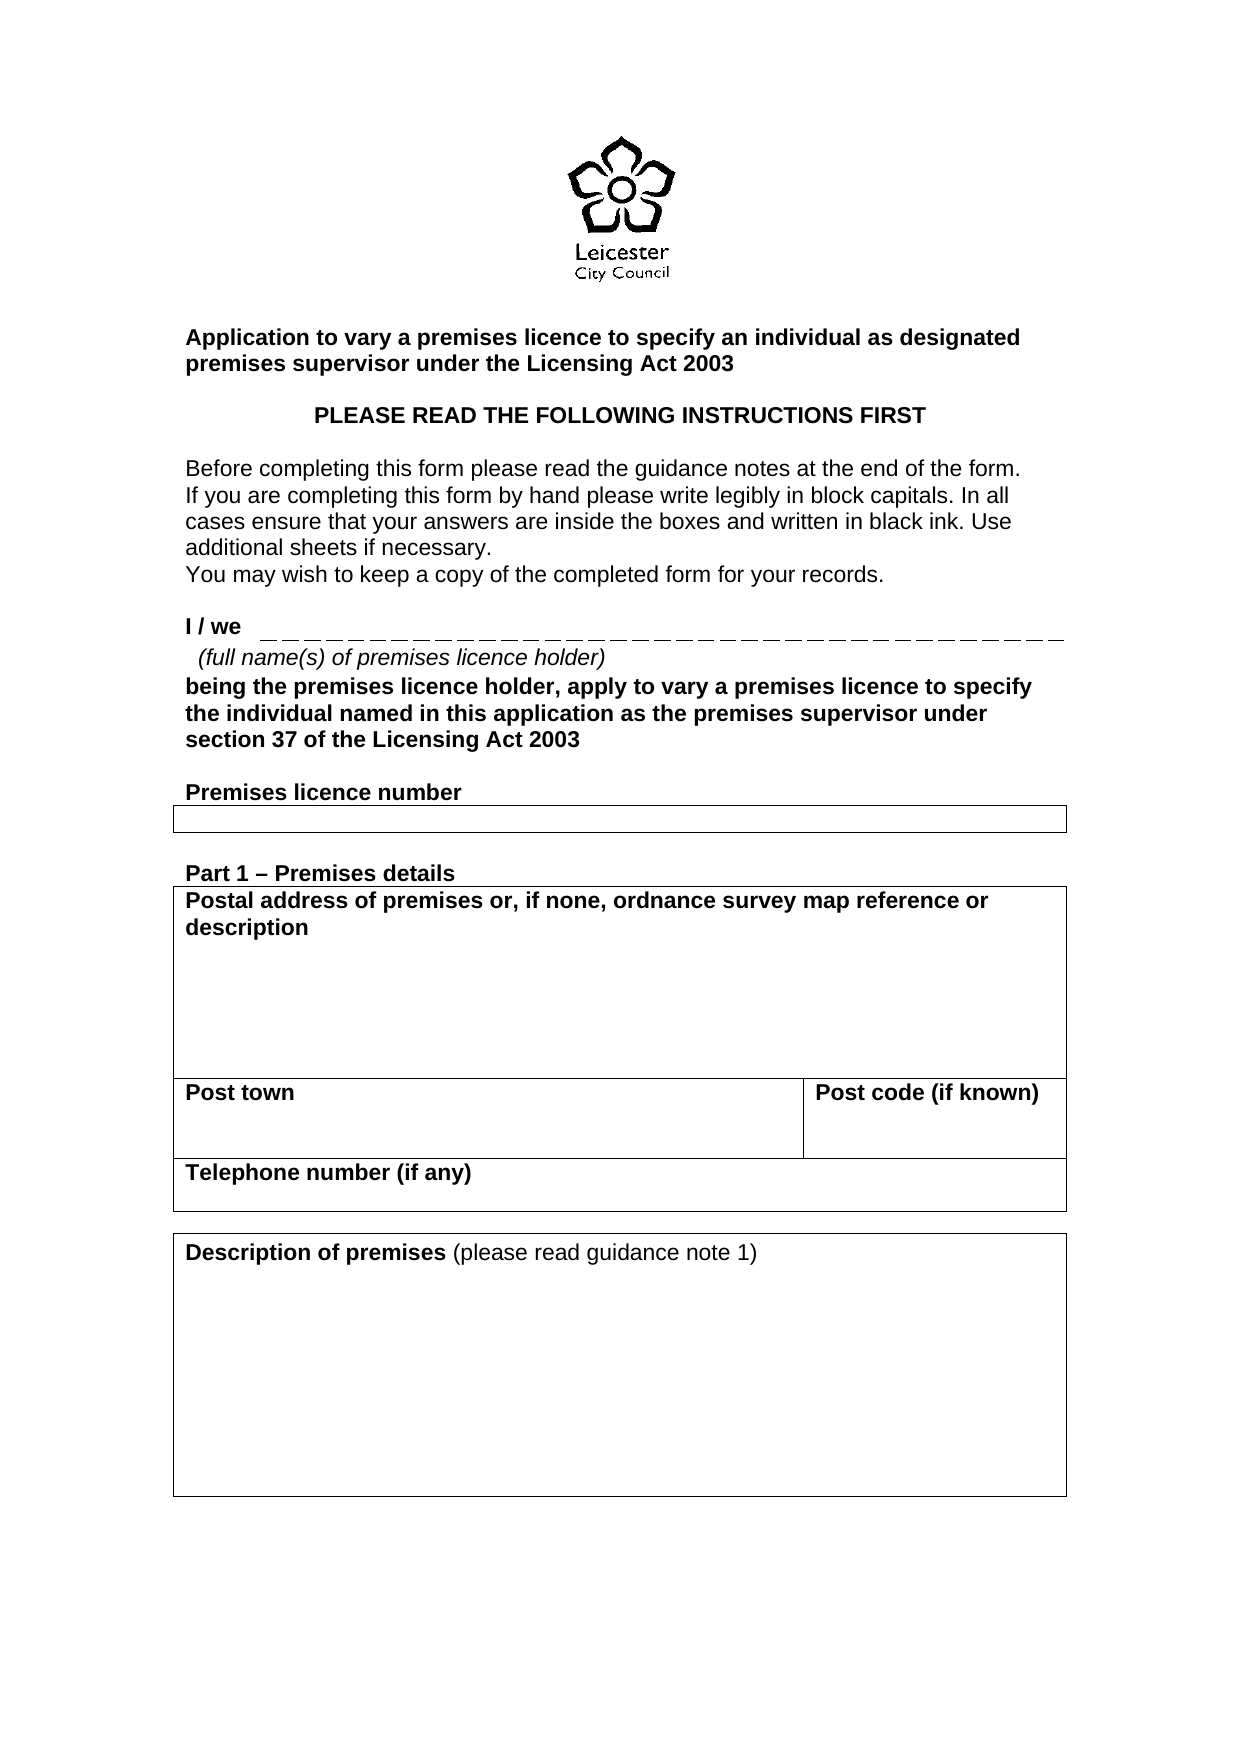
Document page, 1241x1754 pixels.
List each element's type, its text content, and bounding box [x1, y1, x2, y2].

table_cell [174, 833, 1066, 860]
table_cell Post town [174, 1079, 803, 1157]
table_cell being the premises licence holder, apply to vary a premises licence to specify the individual named in this application as the premises supervisor under section 37 of the Licensing Act 2003 [174, 673, 1066, 752]
table_cell [174, 806, 1066, 832]
table_cell [174, 752, 1066, 778]
table_cell Premises licence number [174, 779, 1066, 805]
table_cell Post code (if known) [804, 1079, 1066, 1157]
table_cell Part 1 – Premises details [174, 860, 1066, 886]
table_cell I / we [174, 613, 260, 640]
table_cell [260, 613, 1066, 640]
table_cell (full name(s) of premises licence holder) [174, 640, 1066, 673]
table_cell Telephone number (if any) [174, 1159, 1066, 1211]
table_cell Postal address of premises or, if none, ordnance survey map reference or description [174, 887, 1066, 1077]
table_cell Description of premises (please read guidance note 1) [174, 1234, 1066, 1496]
table_cell [174, 1212, 1066, 1233]
table_header Application to vary a premises licence to specify an individual as designated premises supervisor under the Licensing Act 2003 PLEASE READ THE FOLLOWING INSTRUCTIONS FIRST Before completing this form please read the guidance notes at the end of the form. If you are completing this form by hand please write legibly in block capitals. In all cases ensure that your answers are inside the boxes and written in black ink. Use additional sheets if necessary. You may wish to keep a copy of the completed form for your records. [174, 324, 1066, 613]
